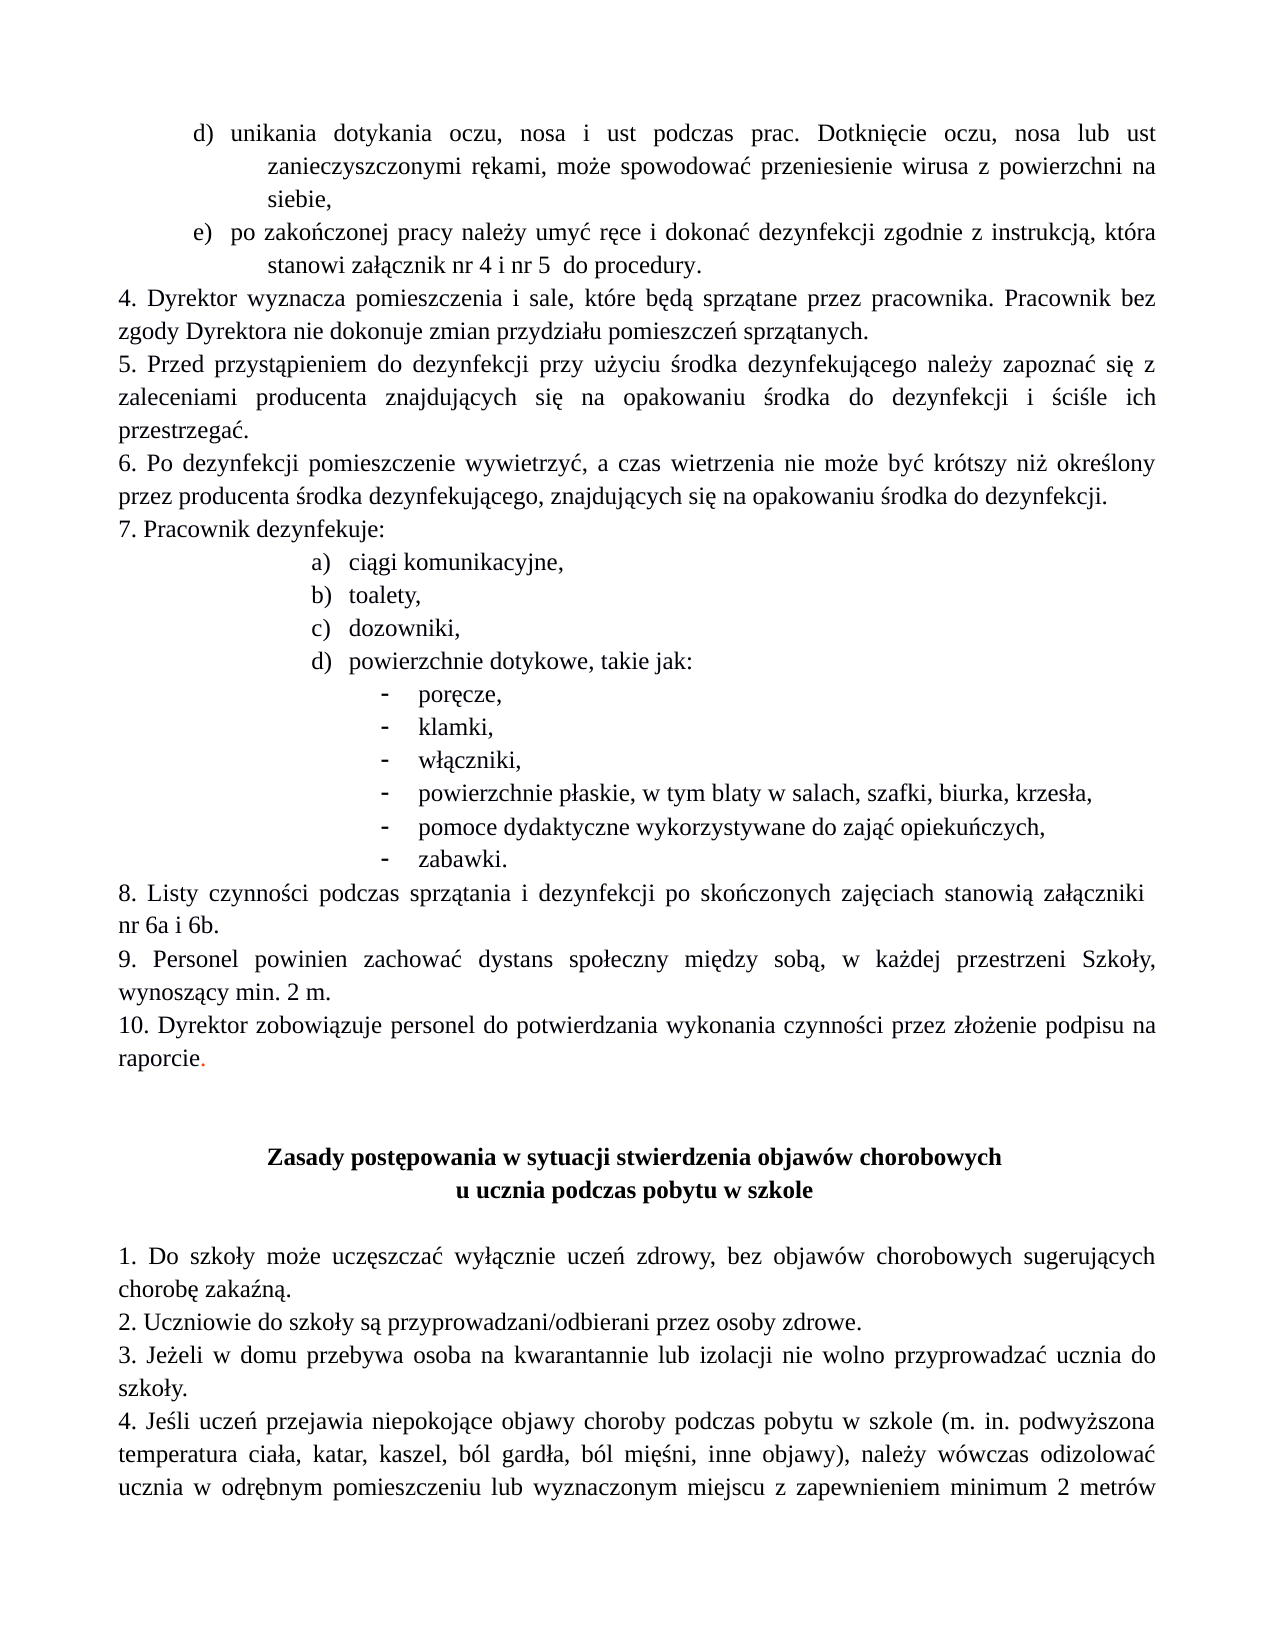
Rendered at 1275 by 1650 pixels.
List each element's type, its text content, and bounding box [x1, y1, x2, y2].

list 2. Uczniowie do szkoły są przyprowadzani/odbierani przez osoby zdrowe. [118, 1307, 1157, 1336]
list dozowniki, [311, 613, 1157, 642]
list 8. Listy czynności podczas sprzątania i dezynfekcji po skończonych zajęciach stanowią załączniki nr 6a i 6b. [118, 878, 1157, 939]
list 1. Do szkoły może uczęszczać wyłącznie uczeń zdrowy, bez objawów chorobowych sugerujących chorobę zakaźną. [118, 1241, 1157, 1303]
list 5. Przed przystąpieniem do dezynfekcji przy użyciu środka dezynfekującego należy zapoznać się z zaleceniami producenta znajdujących się na opakowaniu środka do dezynfekcji i ściśle ich przestrzegać. [118, 349, 1157, 444]
list 4. Jeśli uczeń przejawia niepokojące objawy choroby podczas pobytu w szkole (m. in. podwyższona temperatura ciała, katar, kaszel, ból gardła, ból mięśni, inne objawy), należy wówczas odizolować ucznia w odrębnym pomieszczeniu lub wyznaczonym miejscu z zapewnieniem minimum 2 metrów [118, 1406, 1157, 1501]
list Zasady postępowania w sytuacji stwierdzenia objawów chorobowych u ucznia podczas pobytu w szkole [118, 1142, 1157, 1203]
list toalety, [311, 580, 1157, 609]
list zabawki. [381, 844, 1157, 873]
list 7. Pracownik dezynfekuje: [118, 514, 1157, 543]
list 9. Personel powinien zachować dystans społeczny między sobą, w każdej przestrzeni Szkoły, wynoszący min. 2 m. [118, 944, 1157, 1005]
list po zakończonej pracy należy umyć ręce i dokonać dezynfekcji zgodnie z instrukcją, która stanowi załącznik nr 4 i nr 5 do procedury. [193, 217, 1157, 279]
list unikania dotykania oczu, nosa i ust podczas prac. Dotknięcie oczu, nosa lub ust zanieczyszczonymi rękami, może spowodować przeniesienie wirusa z powierzchni na siebie, [193, 118, 1157, 213]
list powierzchnie płaskie, w tym blaty w salach, szafki, biurka, krzesła, [381, 778, 1157, 807]
list pomoce dydaktyczne wykorzystywane do zająć opiekuńczych, [381, 812, 1157, 840]
list powierzchnie dotykowe, takie jak: [311, 646, 1157, 675]
list ciągi komunikacyjne, [311, 547, 1157, 576]
list 3. Jeżeli w domu przebywa osoba na kwarantannie lub izolacji nie wolno przyprowadzać ucznia do szkoły. [118, 1340, 1157, 1402]
list włączniki, [381, 746, 1157, 774]
list 4. Dyrektor wyznacza pomieszczenia i sale, które będą sprzątane przez pracownika. Pracownik bez zgody Dyrektora nie dokonuje zmian przydziału pomieszczeń sprzątanych. [118, 283, 1157, 345]
list 6. Po dezynfekcji pomieszczenie wywietrzyć, a czas wietrzenia nie może być krótszy niż określony przez producenta środka dezynfekującego, znajdujących się na opakowaniu środka do dezynfekcji. [118, 448, 1157, 510]
list klamki, [381, 712, 1157, 741]
list poręcze, [381, 679, 1157, 708]
list 10. Dyrektor zobowiązuje personel do potwierdzania wykonania czynności przez złożenie podpisu na raporcie. [118, 1010, 1157, 1071]
